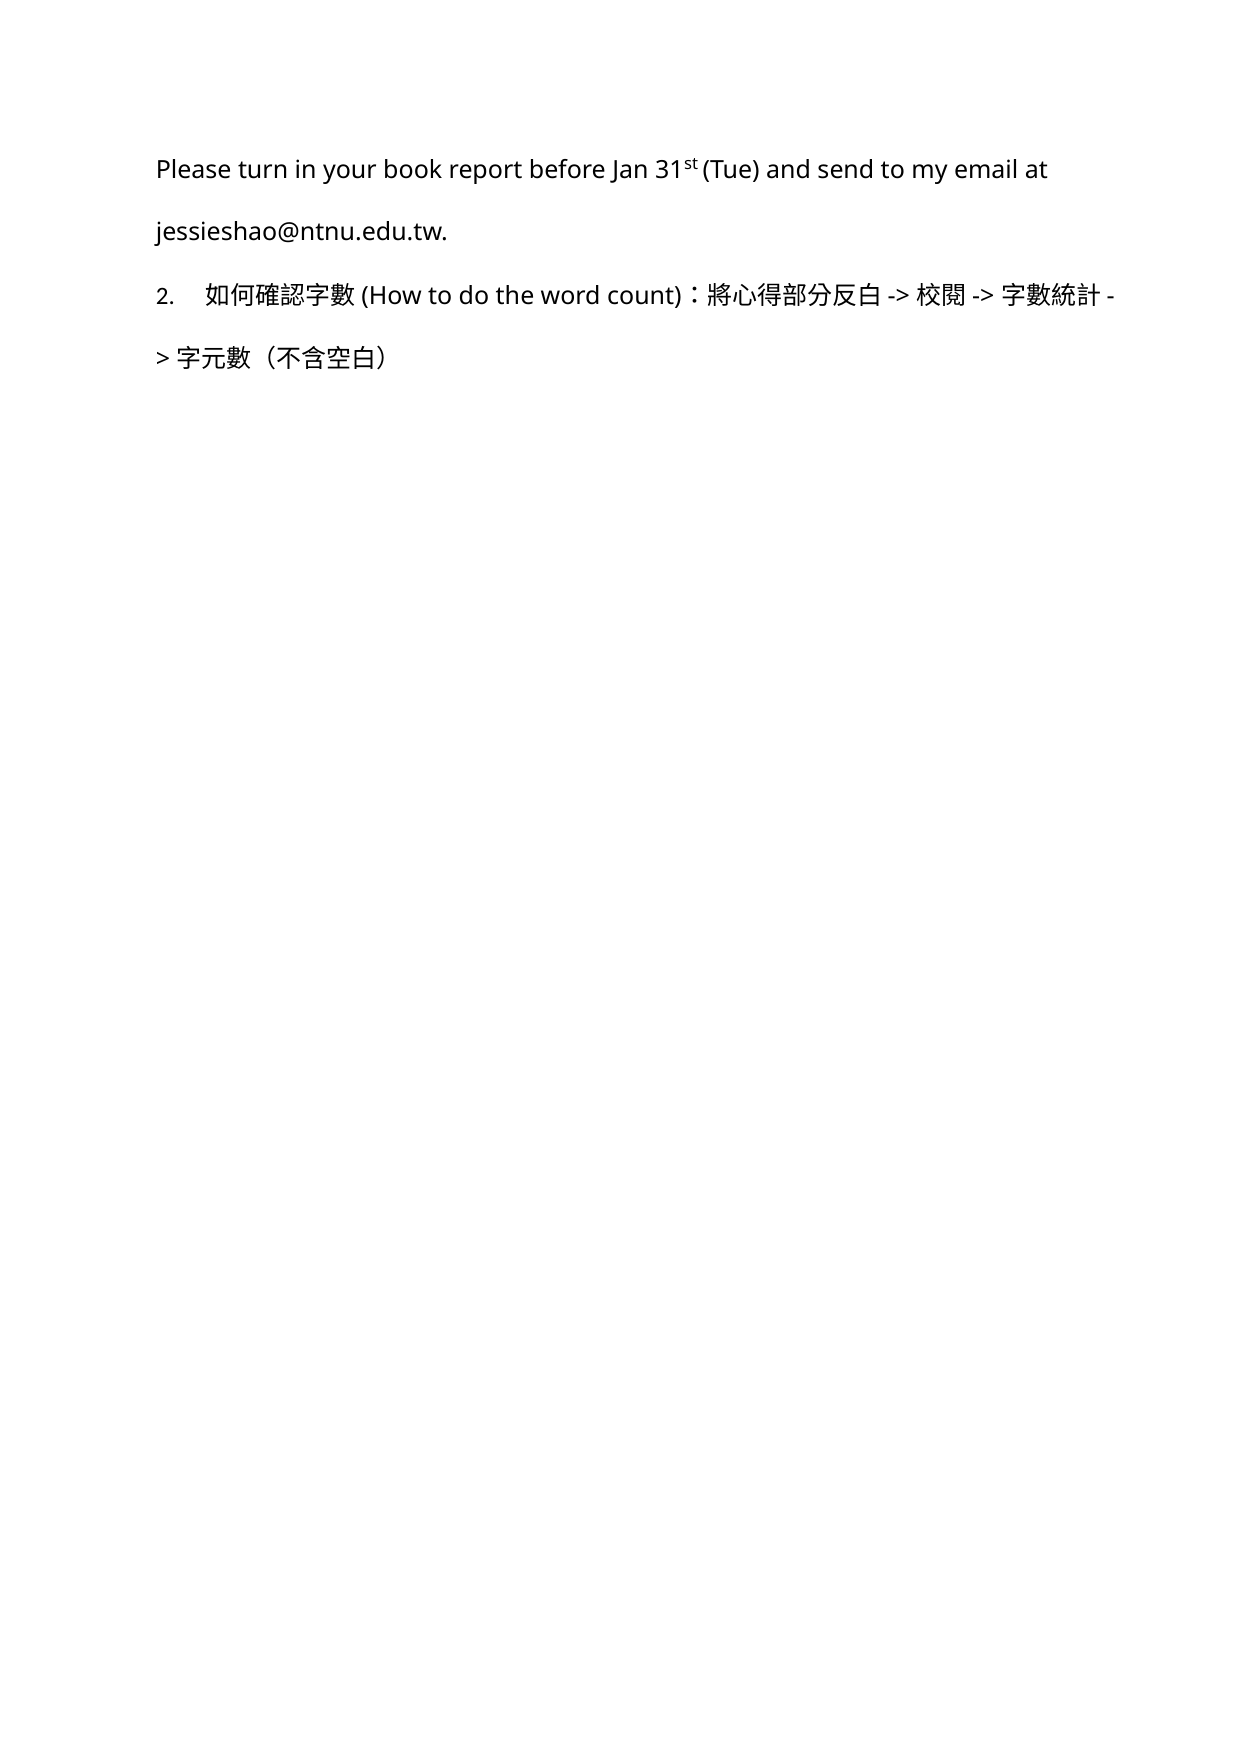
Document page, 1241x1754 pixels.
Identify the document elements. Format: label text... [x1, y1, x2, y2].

list 如何確認字數 (How to do the word count)：將心得部分反白 -> 校閱 -> 字數統計 -> 字元數（不含空白） [156, 252, 1122, 377]
text Please turn in your book report before Jan 31st (Tue) and send to my email at jessieshao@ntnu.edu.tw. [156, 127, 1122, 252]
